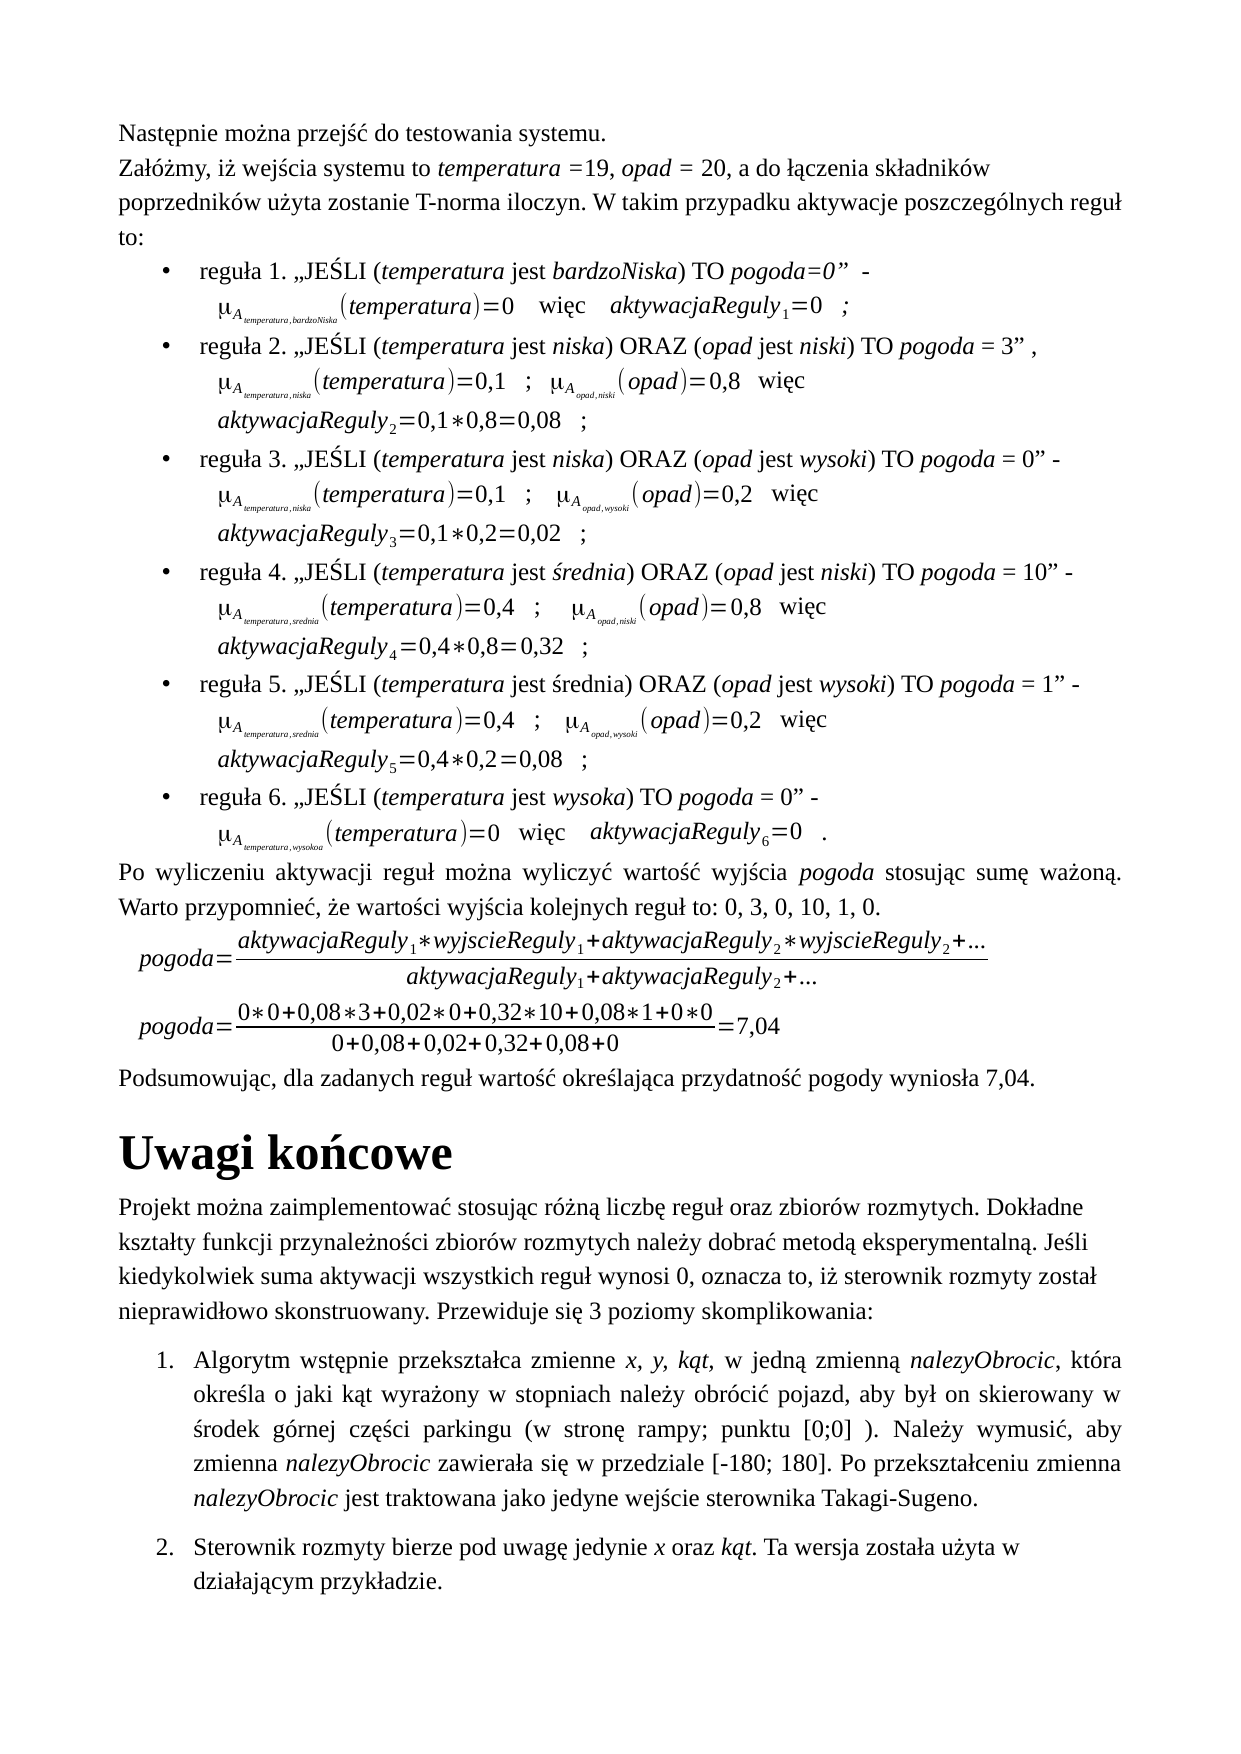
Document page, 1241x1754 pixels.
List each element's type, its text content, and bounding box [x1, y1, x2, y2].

text Po wyliczeniu aktywacji reguł można wyliczyć wartość wyjścia pogoda stosując sumę ważoną. Warto przypomnieć, że wartości wyjścia kolejnych reguł to: 0, 3, 0, 10, 1, 0. [118, 857, 1122, 921]
list reguła 5. „JEŚLI (temperatura jest średnia) ORAZ (opad jest wysoki) TO pogoda = 1” - ; więc ; [162, 669, 1122, 777]
list Algorytm wstępnie przekształca zmienne x, y, kąt, w jedną zmienną nalezyObrocic, która określa o jaki kąt wyrażony w stopniach należy obrócić pojazd, aby był on skierowany w środek górnej części parkingu (w stronę rampy; punktu [0;0] ). Należy wymusić, aby zmienna nalezyObrocic zawierała się w przedziale [-180; 180]. Po przekształceniu zmienna nalezyObrocic jest traktowana jako jedyne wejście sterownika Takagi-Sugeno. [156, 1345, 1122, 1512]
text Załóżmy, iż wejścia systemu to temperatura =19, opad = 20, a do łączenia składników poprzedników użyta zostanie T-norma iloczyn. W takim przypadku aktywacje poszczególnych reguł to: [118, 153, 1122, 250]
text Projekt można zaimplementować stosując różną liczbę reguł oraz zbiorów rozmytych. Dokładne kształty funkcji przynależności zbiorów rozmytych należy dobrać metodą eksperymentalną. Jeśli kiedykolwiek suma aktywacji wszystkich reguł wynosi 0, oznacza to, iż sterownik rozmyty został nieprawidłowo skonstruowany. Przewiduje się 3 poziomy skomplikowania: [118, 1192, 1122, 1325]
text Podsumowując, dla zadanych reguł wartość określająca przydatność pogody wyniosła 7,04. [118, 1063, 1122, 1092]
list reguła 2. „JEŚLI (temperatura jest niska) ORAZ (opad jest niski) TO pogoda = 3” , ;więc ; [162, 331, 1122, 438]
list reguła 6. „JEŚLI (temperatura jest wysoka) TO pogoda = 0” - więc . [162, 782, 1122, 852]
list reguła 1. „JEŚLI (temperatura jest bardzoNiska) TO pogoda=0” - więc ; [162, 256, 1122, 325]
list reguła 3. „JEŚLI (temperatura jest niska) ORAZ (opad jest wysoki) TO pogoda = 0” - ; więc ; [162, 444, 1122, 551]
text Następnie można przejść do testowania systemu. [118, 118, 1122, 147]
list reguła 4. „JEŚLI (temperatura jest średnia) ORAZ (opad jest niski) TO pogoda = 10” - ; więc ; [162, 557, 1122, 664]
list Sterownik rozmyty bierze pod uwagę jedynie x oraz kąt. Ta wersja została użyta w działającym przykładzie. [156, 1532, 1122, 1595]
subtitle Uwagi końcowe [118, 1122, 1122, 1180]
